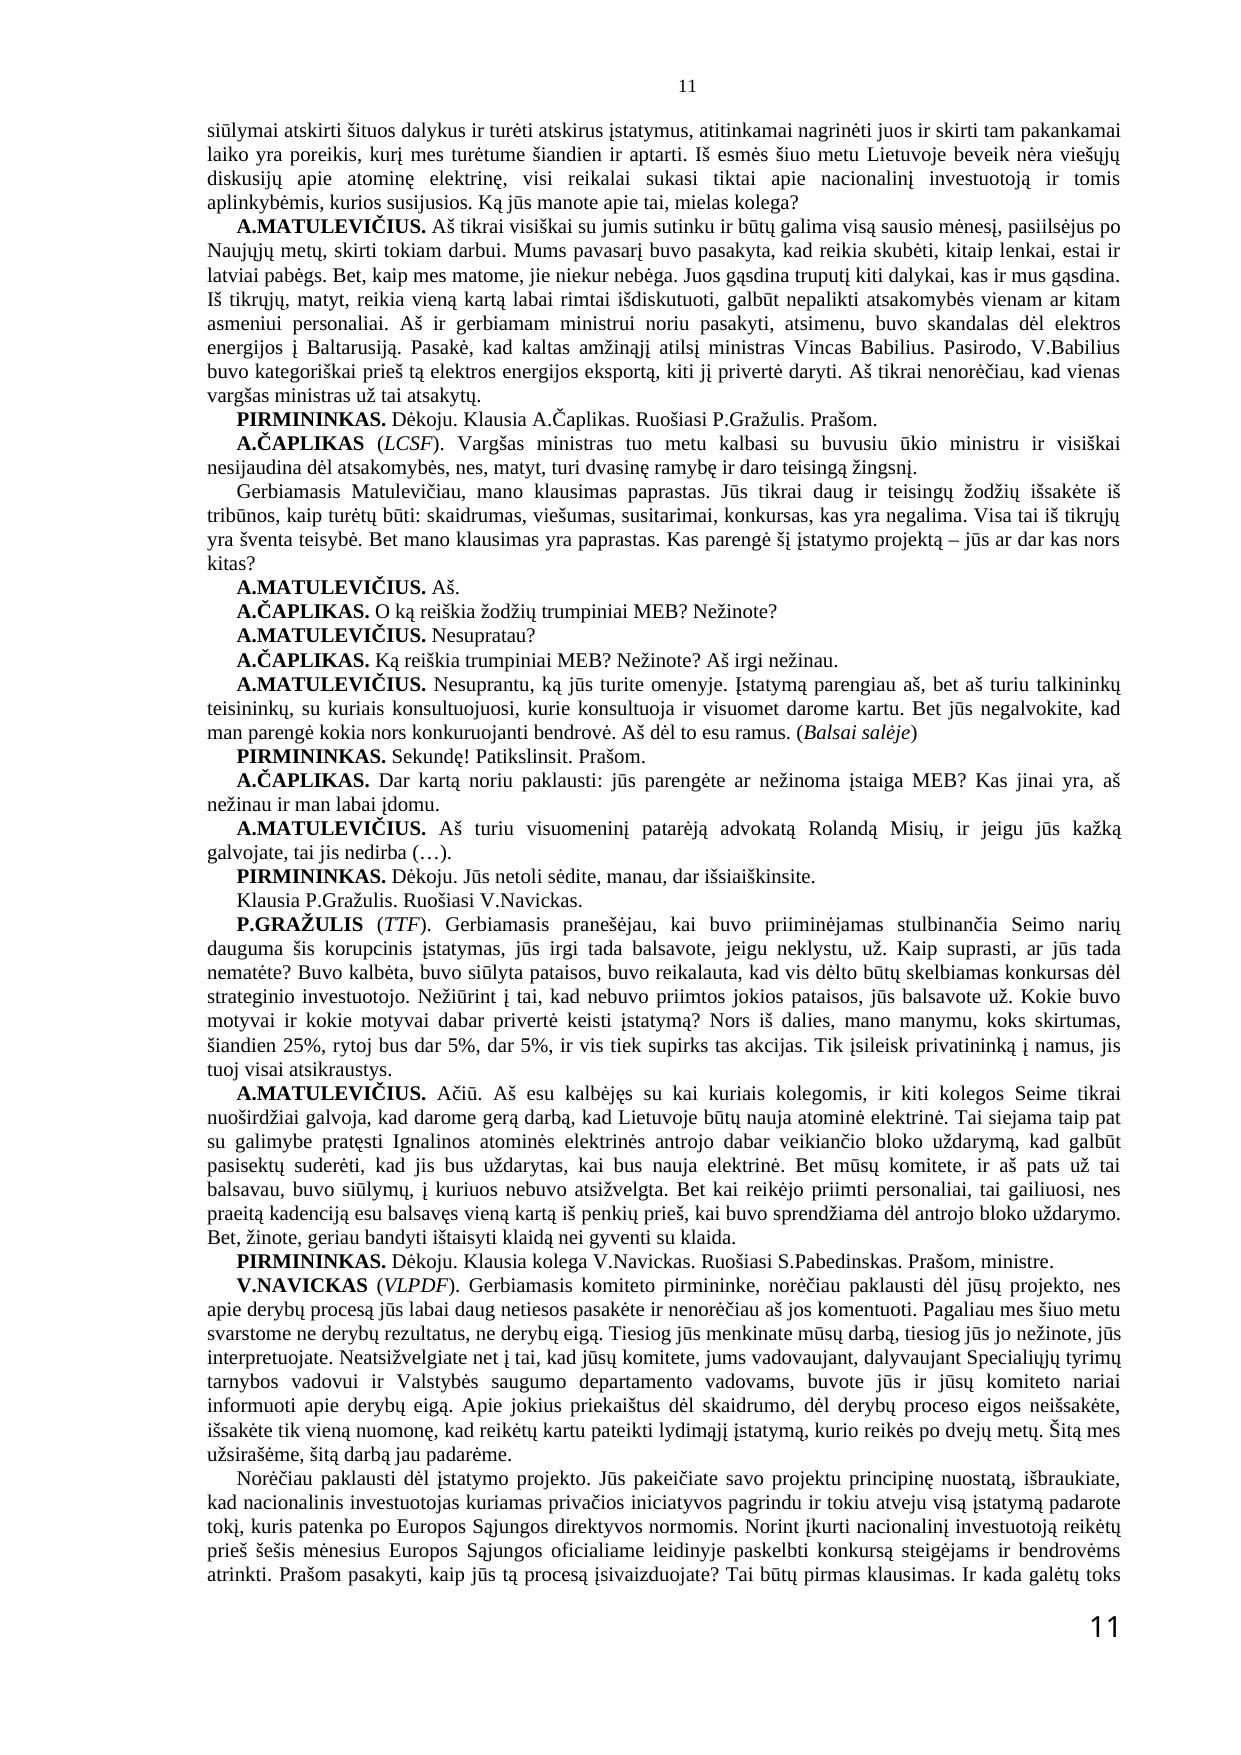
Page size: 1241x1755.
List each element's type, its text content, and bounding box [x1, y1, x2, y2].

text A.ČAPLIKAS. Ką reiškia trumpiniai MEB? Nežinote? Aš irgi nežinau. [207, 647, 1122, 672]
text PIRMININKAS. Dėkoju. Klausia kolega V.Navickas. Ruošiasi S.Pabedinskas. Prašom, ministre. [207, 1249, 1122, 1273]
text Norėčiau paklausti dėl įstatymo projekto. Jūs pakeičiate savo projektu principinę nuostatą, išbraukiate, kad nacionalinis investuotojas kuriamas privačios iniciatyvos pagrindu ir tokiu atveju visą įstatymą padarote tokį, kuris patenka po Europos Sąjungos direktyvos normomis. Norint įkurti nacionalinį investuotoją reikėtų prieš šešis mėnesius Europos Sąjungos oficialiame leidinyje paskelbti konkursą steigėjams ir bendrovėms atrinkti. Prašom pasakyti, kaip jūs tą procesą įsivaizduojate? Tai būtų pirmas klausimas. Ir kada galėtų toks [207, 1466, 1122, 1586]
text V.NAVICKAS (VLPDF). Gerbiamasis komiteto pirmininke, norėčiau paklausti dėl jūsų projekto, nes apie derybų procesą jūs labai daug netiesos pasakėte ir nenorėčiau aš jos komentuoti. Pagaliau mes šiuo metu svarstome ne derybų rezultatus, ne derybų eigą. Tiesiog jūs menkinate mūsų darbą, tiesiog jūs jo nežinote, jūs interpretuojate. Neatsižvelgiate net į tai, kad jūsų komitete, jums vadovaujant, dalyvaujant Specialiųjų tyrimų tarnybos vadovui ir Valstybės saugumo departamento vadovams, buvote jūs ir jūsų komiteto nariai informuoti apie derybų eigą. Apie jokius priekaištus dėl skaidrumo, dėl derybų proceso eigos neišsakėte, išsakėte tik vieną nuomonę, kad reikėtų kartu pateikti lydimąjį įstatymą, kurio reikės po dvejų metų. Šitą mes užsirašėme, šitą darbą jau padarėme. [207, 1273, 1122, 1466]
text A.MATULEVIČIUS. Aš. [207, 575, 1122, 599]
text PIRMININKAS. Sekundę! Patikslinsit. Prašom. [207, 744, 1122, 768]
text PIRMININKAS. Dėkoju. Jūs netoli sėdite, manau, dar išsiaiškinsite. [207, 864, 1122, 888]
text A.MATULEVIČIUS. Nesupratau? [207, 623, 1122, 647]
text P.GRAŽULIS (TTF). Gerbiamasis pranešėjau, kai buvo priiminėjamas stulbinančia Seimo narių dauguma šis korupcinis įstatymas, jūs irgi tada balsavote, jeigu neklystu, už. Kaip suprasti, ar jūs tada nematėte? Buvo kalbėta, buvo siūlyta pataisos, buvo reikalauta, kad vis dėlto būtų skelbiamas konkursas dėl strateginio investuotojo. Nežiūrint į tai, kad nebuvo priimtos jokios pataisos, jūs balsavote už. Kokie buvo motyvai ir kokie motyvai dabar privertė keisti įstatymą? Nors iš dalies, mano manymu, koks skirtumas, šiandien 25%, rytoj bus dar 5%, dar 5%, ir vis tiek supirks tas akcijas. Tik įsileisk privatininką į namus, jis tuoj visai atsikraustys. [207, 912, 1122, 1081]
text A.MATULEVIČIUS. Aš tikrai visiškai su jumis sutinku ir būtų galima visą sausio mėnesį, pasiilsėjus po Naujųjų metų, skirti tokiam darbui. Mums pavasarį buvo pasakyta, kad reikia skubėti, kitaip lenkai, estai ir latviai pabėgs. Bet, kaip mes matome, jie niekur nebėga. Juos gąsdina truputį kiti dalykai, kas ir mus gąsdina. Iš tikrųjų, matyt, reikia vieną kartą labai rimtai išdiskutuoti, galbūt nepalikti atsakomybės vienam ar kitam asmeniui personaliai. Aš ir gerbiamam ministrui noriu pasakyti, atsimenu, buvo skandalas dėl elektros energijos į Baltarusiją. Pasakė, kad kaltas amžinąjį atilsį ministras Vincas Babilius. Pasirodo, V.Babilius buvo kategoriškai prieš tą elektros energijos eksportą, kiti jį privertė daryti. Aš tikrai nenorėčiau, kad vienas vargšas ministras už tai atsakytų. [207, 214, 1122, 407]
text A.ČAPLIKAS. O ką reiškia žodžių trumpiniai MEB? Nežinote? [207, 599, 1122, 623]
text A.ČAPLIKAS. Dar kartą noriu paklausti: jūs parengėte ar nežinoma įstaiga MEB? Kas jinai yra, aš nežinau ir man labai įdomu. [207, 768, 1122, 816]
text A.MATULEVIČIUS. Ačiū. Aš esu kalbėjęs su kai kuriais kolegomis, ir kiti kolegos Seime tikrai nuoširdžiai galvoja, kad darome gerą darbą, kad Lietuvoje būtų nauja atominė elektrinė. Tai siejama taip pat su galimybe pratęsti Ignalinos atominės elektrinės antrojo dabar veikiančio bloko uždarymą, kad galbūt pasisektų suderėti, kad jis bus uždarytas, kai bus nauja elektrinė. Bet mūsų komitete, ir aš pats už tai balsavau, buvo siūlymų, į kuriuos nebuvo atsižvelgta. Bet kai reikėjo priimti personaliai, tai gailiuosi, nes praeitą kadenciją esu balsavęs vieną kartą iš penkių prieš, kai buvo sprendžiama dėl antrojo bloko uždarymo. Bet, žinote, geriau bandyti ištaisyti klaidą nei gyventi su klaida. [207, 1081, 1122, 1249]
text PIRMININKAS. Dėkoju. Klausia A.Čaplikas. Ruošiasi P.Gražulis. Prašom. [207, 407, 1122, 431]
text A.MATULEVIČIUS. Nesuprantu, ką jūs turite omenyje. Įstatymą parengiau aš, bet aš turiu talkininkų teisininkų, su kuriais konsultuojuosi, kurie konsultuoja ir visuomet darome kartu. Bet jūs negalvokite, kad man parengė kokia nors konkuruojanti bendrovė. Aš dėl to esu ramus. (Balsai salėje) [207, 672, 1122, 744]
text Klausia P.Gražulis. Ruošiasi V.Navickas. [207, 888, 1122, 912]
text A.MATULEVIČIUS. Aš turiu visuomeninį patarėją advokatą Rolandą Misių, ir jeigu jūs kažką galvojate, tai jis nedirba (…). [207, 816, 1122, 864]
text A.ČAPLIKAS (LCSF). Vargšas ministras tuo metu kalbasi su buvusiu ūkio ministru ir visiškai nesijaudina dėl atsakomybės, nes, matyt, turi dvasinę ramybę ir daro teisingą žingsnį. [207, 431, 1122, 479]
text Gerbiamasis Matulevičiau, mano klausimas paprastas. Jūs tikrai daug ir teisingų žodžių išsakėte iš tribūnos, kaip turėtų būti: skaidrumas, viešumas, susitarimai, konkursas, kas yra negalima. Visa tai iš tikrųjų yra šventa teisybė. Bet mano klausimas yra paprastas. Kas parengė šį įstatymo projektą – jūs ar dar kas nors kitas? [207, 479, 1122, 575]
text siūlymai atskirti šituos dalykus ir turėti atskirus įstatymus, atitinkamai nagrinėti juos ir skirti tam pakankamai laiko yra poreikis, kurį mes turėtume šiandien ir aptarti. Iš esmės šiuo metu Lietuvoje beveik nėra viešųjų diskusijų apie atominę elektrinę, visi reikalai sukasi tiktai apie nacionalinį investuotoją ir tomis aplinkybėmis, kurios susijusios. Ką jūs manote apie tai, mielas kolega? [207, 118, 1122, 214]
